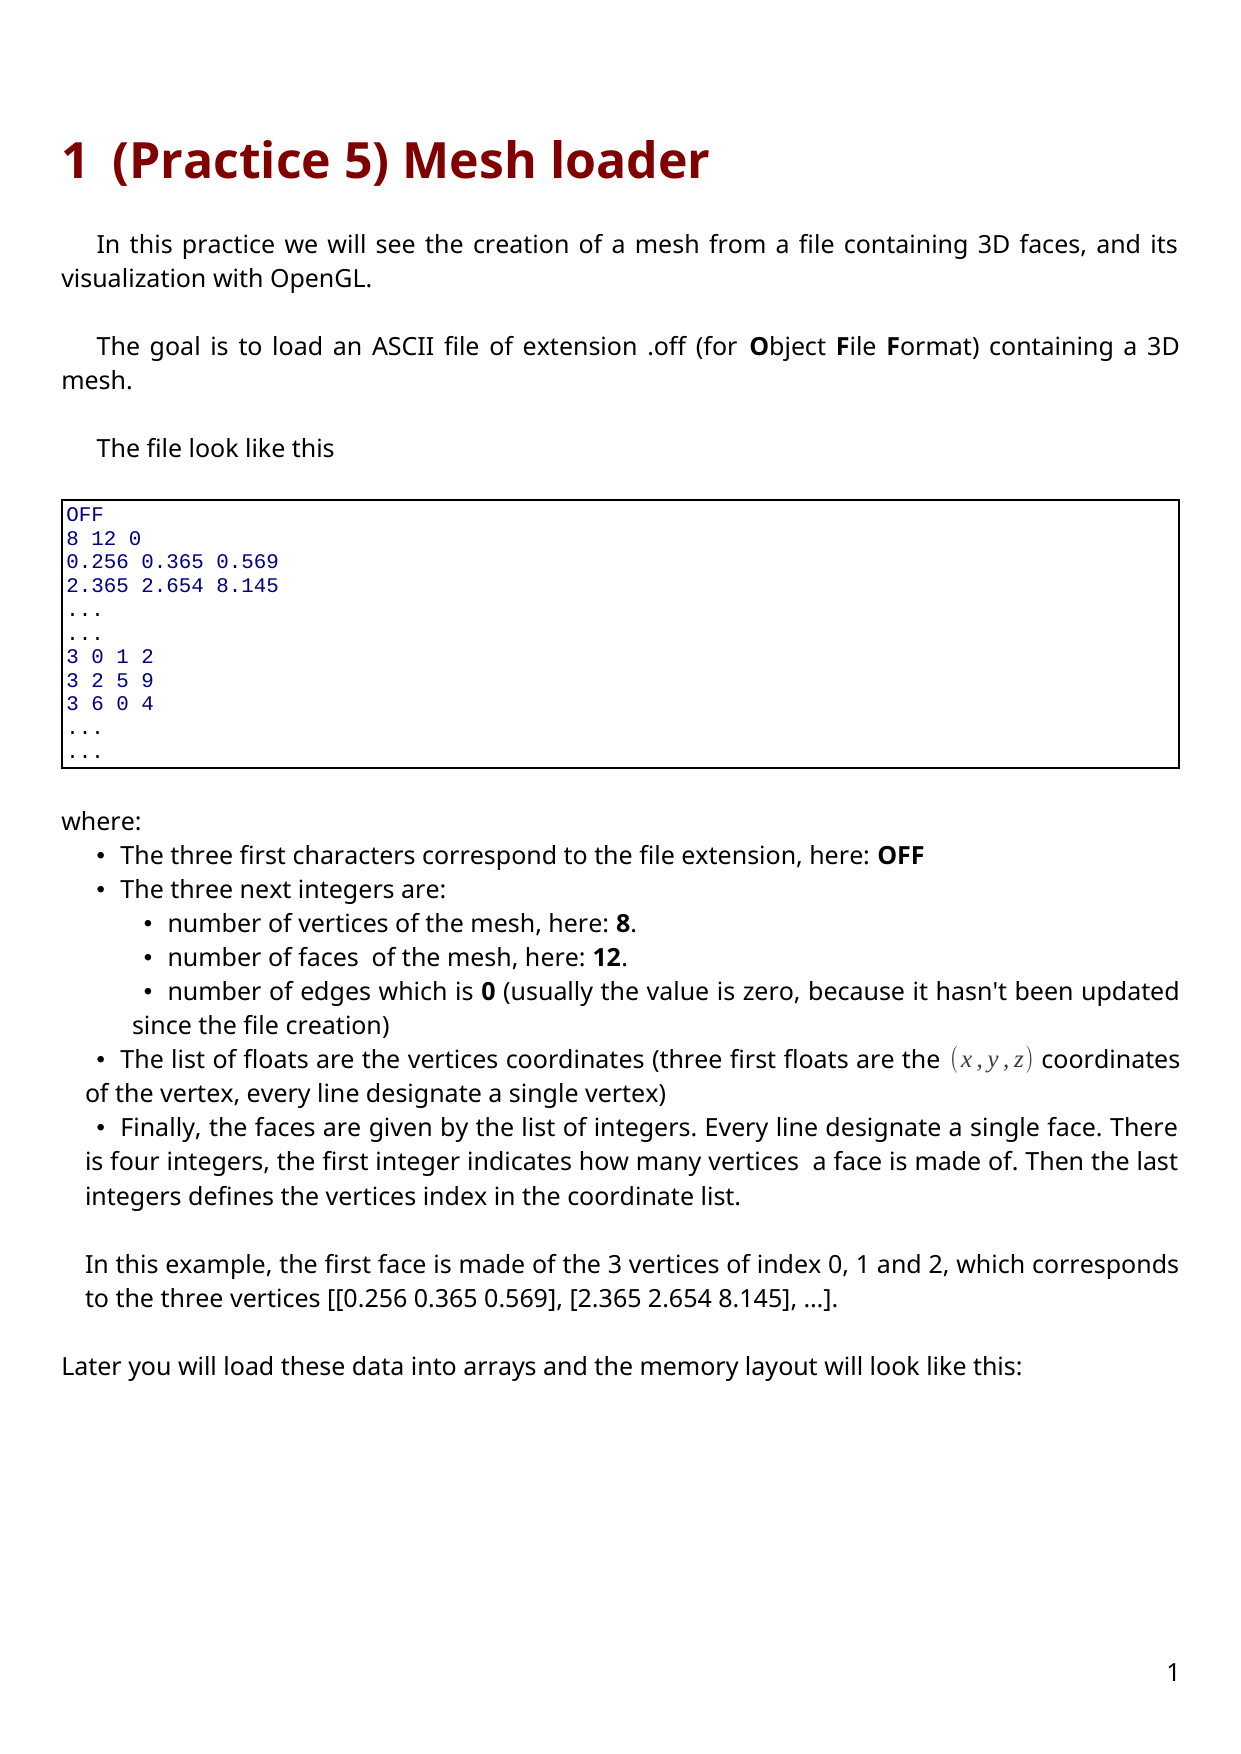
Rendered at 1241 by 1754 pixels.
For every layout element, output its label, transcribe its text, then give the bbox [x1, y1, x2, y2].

text 3 6 0 4 [63, 688, 1178, 712]
text 3 0 1 2 [63, 641, 1178, 665]
text 8 12 0 [63, 523, 1178, 547]
list The three first characters correspond to the file extension, here: OFF [61, 837, 1180, 872]
text ... [63, 712, 1178, 736]
text The goal is to load an ASCII file of extension .off (for Object File Format) containing a 3D mesh. [61, 329, 1180, 397]
text 3 2 5 9 [63, 665, 1178, 688]
text Later you will load these data into arrays and the memory layout will look like this: [61, 1348, 1180, 1382]
subtitle (Practice 5) Mesh loader [61, 124, 1180, 193]
text OFF [63, 501, 1178, 523]
text In this practice we will see the creation of a mesh from a file containing 3D faces, and its visualization with OpenGL. [61, 227, 1180, 295]
list In this example, the first face is made of the 3 vertices of index 0, 1 and 2, which corresponds to the three vertices [[0.256 0.365 0.569], [2.365 2.654 8.145], …]. [61, 1246, 1180, 1314]
text 0.256 0.365 0.569 [63, 547, 1178, 570]
text ... [63, 736, 1178, 767]
list The three next integers are: [61, 872, 1180, 906]
text 2.365 2.654 8.145 [63, 570, 1178, 594]
text The file look like this [61, 431, 1180, 465]
list Finally, the faces are given by the list of integers. Every line designate a single face. There is four integers, the first integer indicates how many vertices a face is made of. Then the last integers defines the vertices index in the coordinate list. [61, 1110, 1180, 1212]
text ... [63, 594, 1178, 617]
text where: [61, 803, 1180, 837]
text ... [63, 617, 1178, 641]
list number of faces of the mesh, here: 12. [108, 940, 1180, 974]
list number of vertices of the mesh, here: 8. [108, 906, 1180, 940]
list The list of floats are the vertices coordinates (three first floats are the coordinates of the vertex, every line designate a single vertex) [61, 1042, 1180, 1110]
list number of edges which is 0 (usually the value is zero, because it hasn't been updated since the file creation) [108, 974, 1180, 1042]
